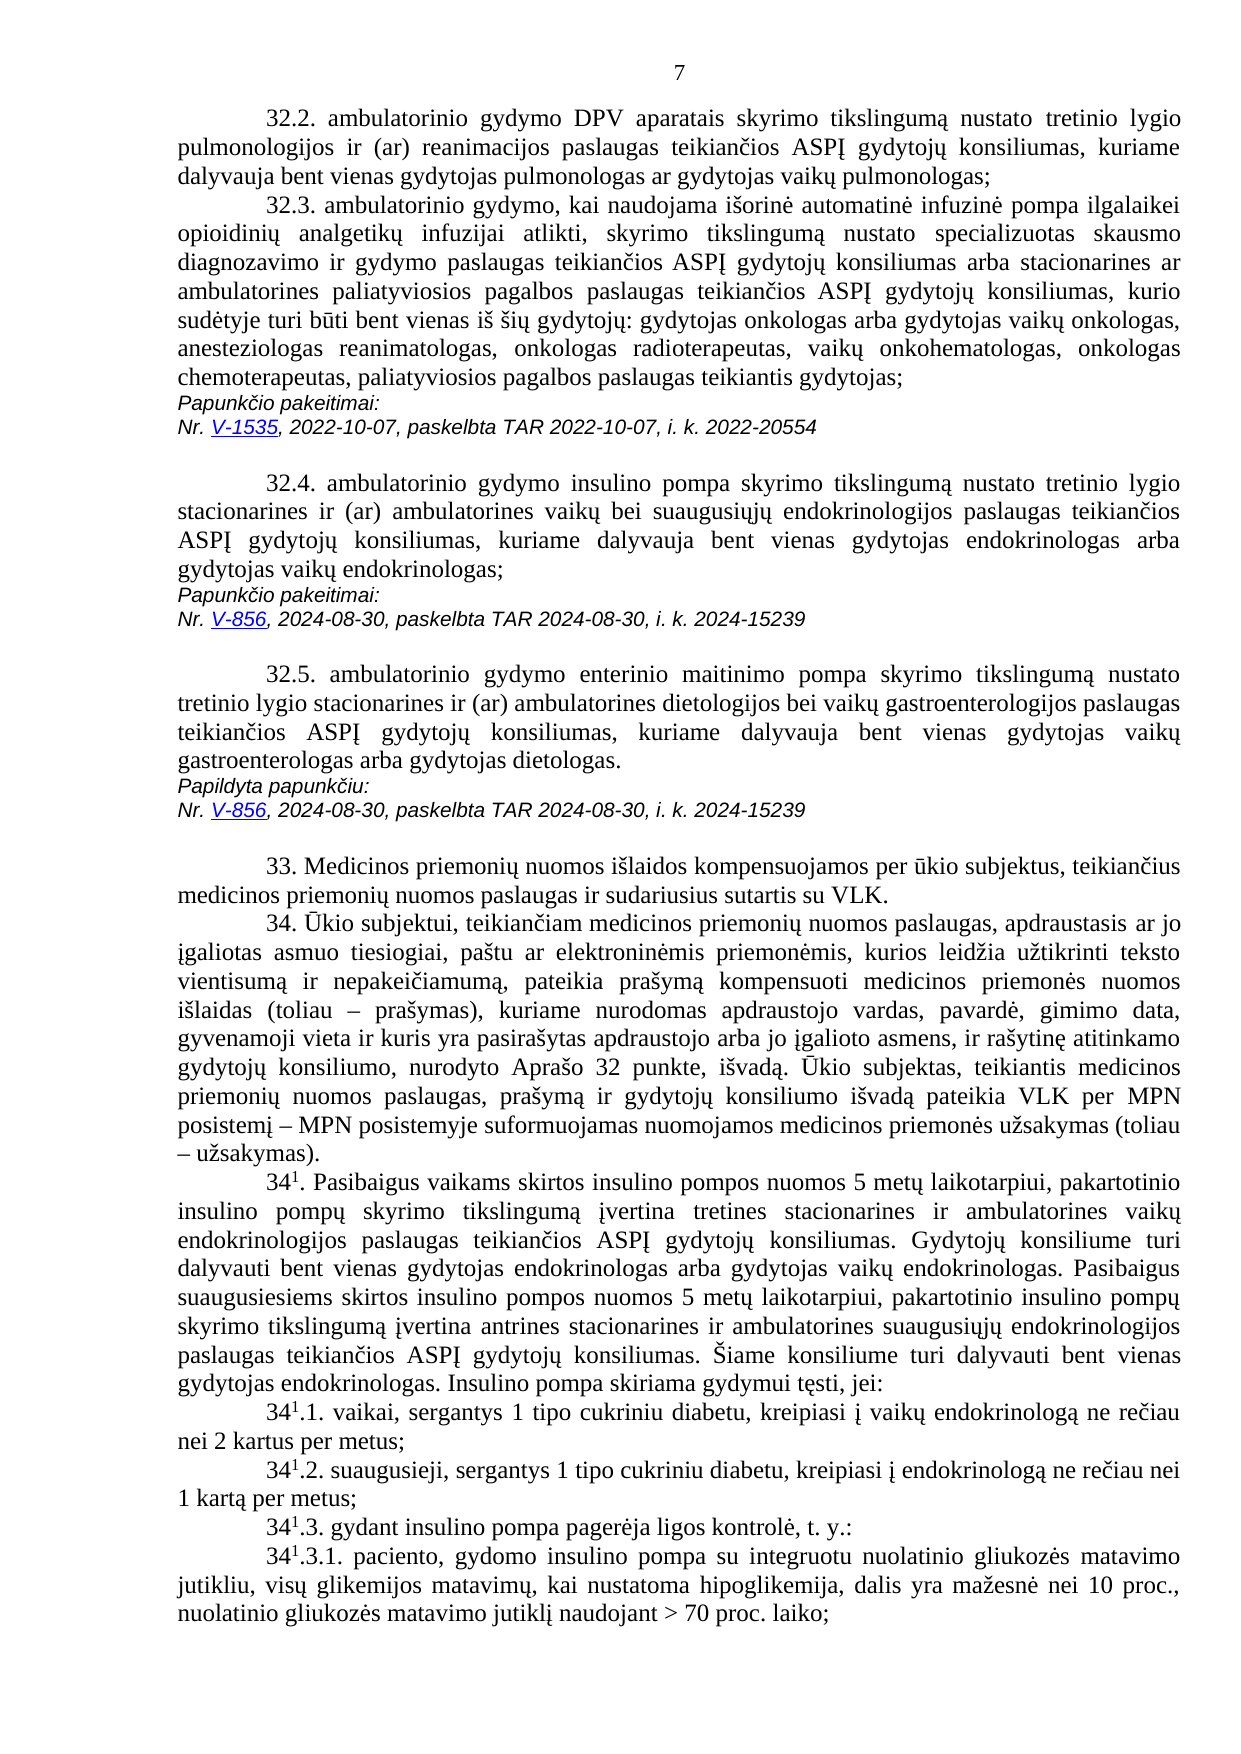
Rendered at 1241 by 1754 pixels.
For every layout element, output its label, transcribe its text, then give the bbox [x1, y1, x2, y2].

text 341. Pasibaigus vaikams skirtos insulino pompos nuomos 5 metų laikotarpiui, pakartotinio insulino pompų skyrimo tikslingumą įvertina tretines stacionarines ir ambulatorines vaikų endokrinologijos paslaugas teikiančios ASPĮ gydytojų konsiliumas. Gydytojų konsiliume turi dalyvauti bent vienas gydytojas endokrinologas arba gydytojas vaikų endokrinologas. Pasibaigus suaugusiesiems skirtos insulino pompos nuomos 5 metų laikotarpiui, pakartotinio insulino pompų skyrimo tikslingumą įvertina antrines stacionarines ir ambulatorines suaugusiųjų endokrinologijos paslaugas teikiančios ASPĮ gydytojų konsiliumas. Šiame konsiliume turi dalyvauti bent vienas gydytojas endokrinologas. Insulino pompa skiriama gydymui tęsti, jei: [177, 1167, 1181, 1397]
text Papunkčio pakeitimai: [177, 583, 1181, 607]
text Papildyta papunkčiu: [177, 774, 1181, 798]
text Papunkčio pakeitimai: [177, 391, 1181, 415]
text 32.3. ambulatorinio gydymo, kai naudojama išorinė automatinė infuzinė pompa ilgalaikei opioidinių analgetikų infuzijai atlikti, skyrimo tikslingumą nustato specializuotas skausmo diagnozavimo ir gydymo paslaugas teikiančios ASPĮ gydytojų konsiliumas arba stacionarines ar ambulatorines paliatyviosios pagalbos paslaugas teikiančios ASPĮ gydytojų konsiliumas, kurio sudėtyje turi būti bent vienas iš šių gydytojų: gydytojas onkologas arba gydytojas vaikų onkologas, anesteziologas reanimatologas, onkologas radioterapeutas, vaikų onkohematologas, onkologas chemoterapeutas, paliatyviosios pagalbos paslaugas teikiantis gydytojas; [177, 190, 1181, 391]
text 341.1. vaikai, sergantys 1 tipo cukriniu diabetu, kreipiasi į vaikų endokrinologą ne rečiau nei 2 kartus per metus; [177, 1397, 1181, 1455]
text 341.3.1. paciento, gydomo insulino pompa su integruotu nuolatinio gliukozės matavimo jutikliu, visų glikemijos matavimų, kai nustatoma hipoglikemija, dalis yra mažesnė nei 10 proc., nuolatinio gliukozės matavimo jutiklį naudojant > 70 proc. laiko; [177, 1541, 1181, 1627]
text Nr. V-856, 2024-08-30, paskelbta TAR 2024-08-30, i. k. 2024-15239 [177, 798, 1181, 822]
text Nr. V-1535, 2022-10-07, paskelbta TAR 2022-10-07, i. k. 2022-20554 [177, 415, 1181, 439]
text 32.2. ambulatorinio gydymo DPV aparatais skyrimo tikslingumą nustato tretinio lygio pulmonologijos ir (ar) reanimacijos paslaugas teikiančios ASPĮ gydytojų konsiliumas, kuriame dalyvauja bent vienas gydytojas pulmonologas ar gydytojas vaikų pulmonologas; [177, 103, 1181, 190]
text 32.5. ambulatorinio gydymo enterinio maitinimo pompa skyrimo tikslingumą nustato tretinio lygio stacionarines ir (ar) ambulatorines dietologijos bei vaikų gastroenterologijos paslaugas teikiančios ASPĮ gydytojų konsiliumas, kuriame dalyvauja bent vienas gydytojas vaikų gastroenterologas arba gydytojas dietologas. [177, 659, 1181, 774]
text 34. Ūkio subjektui, teikiančiam medicinos priemonių nuomos paslaugas, apdraustasis ar jo įgaliotas asmuo tiesiogiai, paštu ar elektroninėmis priemonėmis, kurios leidžia užtikrinti teksto vientisumą ir nepakeičiamumą, pateikia prašymą kompensuoti medicinos priemonės nuomos išlaidas (toliau – prašymas), kuriame nurodomas apdraustojo vardas, pavardė, gimimo data, gyvenamoji vieta ir kuris yra pasirašytas apdraustojo arba jo įgalioto asmens, ir rašytinę atitinkamo gydytojų konsiliumo, nurodyto Aprašo 32 punkte, išvadą. Ūkio subjektas, teikiantis medicinos priemonių nuomos paslaugas, prašymą ir gydytojų konsiliumo išvadą pateikia VLK per MPN posistemį – MPN posistemyje suformuojamas nuomojamos medicinos priemonės užsakymas (toliau – užsakymas). [177, 908, 1181, 1167]
text 341.3. gydant insulino pompa pagerėja ligos kontrolė, t. y.: [177, 1512, 1181, 1541]
text Nr. V-856, 2024-08-30, paskelbta TAR 2024-08-30, i. k. 2024-15239 [177, 607, 1181, 631]
text 341.2. suaugusieji, sergantys 1 tipo cukriniu diabetu, kreipiasi į endokrinologą ne rečiau nei 1 kartą per metus; [177, 1455, 1181, 1512]
text 33. Medicinos priemonių nuomos išlaidos kompensuojamos per ūkio subjektus, teikiančius medicinos priemonių nuomos paslaugas ir sudariusius sutartis su VLK. [177, 851, 1181, 908]
text 32.4. ambulatorinio gydymo insulino pompa skyrimo tikslingumą nustato tretinio lygio stacionarines ir (ar) ambulatorines vaikų bei suaugusiųjų endokrinologijos paslaugas teikiančios ASPĮ gydytojų konsiliumas, kuriame dalyvauja bent vienas gydytojas endokrinologas arba gydytojas vaikų endokrinologas; [177, 468, 1181, 583]
